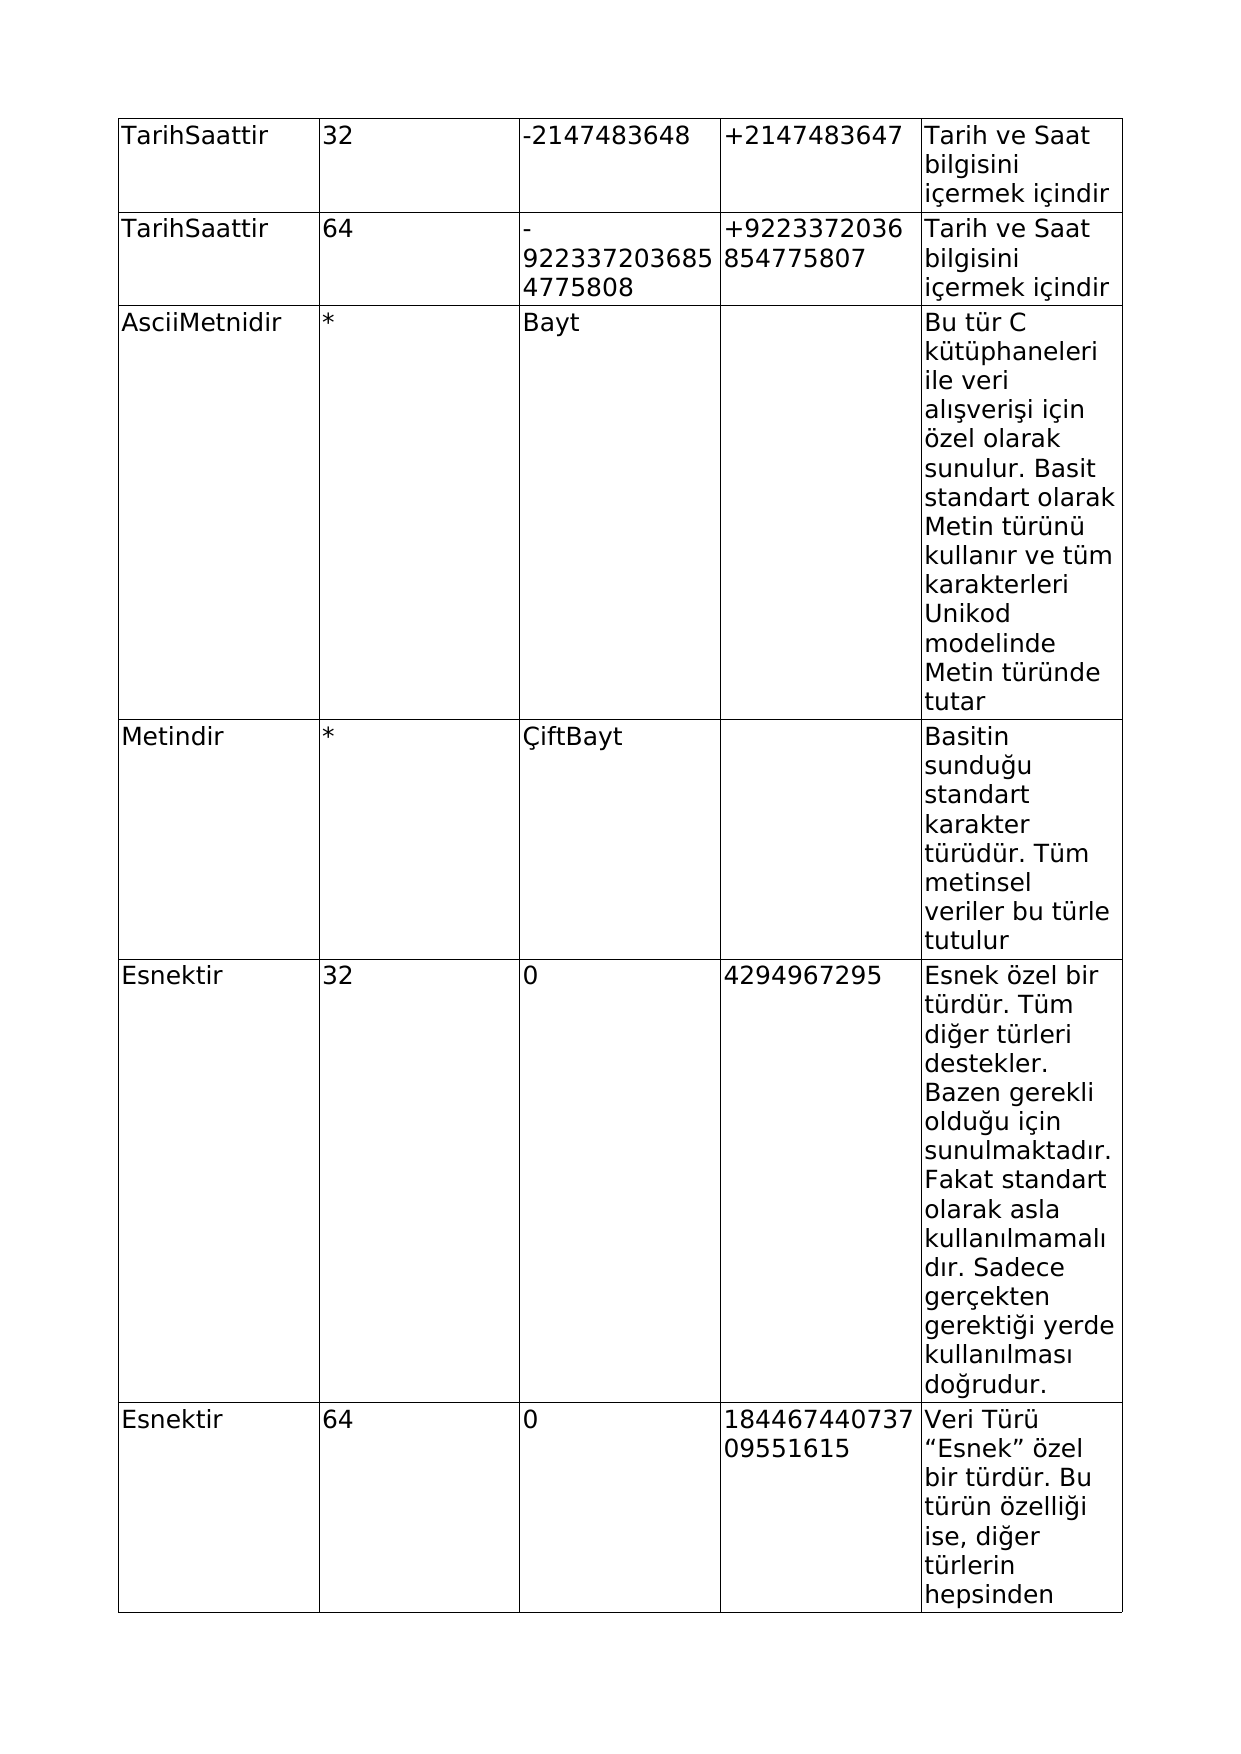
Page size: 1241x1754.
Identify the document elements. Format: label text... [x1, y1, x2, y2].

table_cell Esnektir [119, 960, 319, 1402]
table_cell 64 [320, 1403, 519, 1612]
table_cell Metindir [119, 720, 319, 958]
table_cell -2147483648 [520, 119, 720, 212]
table_cell TarihSaattir [119, 119, 319, 212]
table_cell -9223372036854775808 [520, 213, 720, 305]
table_cell 0 [520, 960, 720, 1402]
table_cell Esnek özel bir türdür. Tüm diğer türleri destekler. Bazen gerekli olduğu için sunulmaktadır. Fakat standart olarak asla kullanılmamalıdır. Sadece gerçekten gerektiği yerde kullanılması doğrudur. [922, 960, 1122, 1402]
table_cell 32 [320, 960, 519, 1402]
table_cell 4294967295 [721, 960, 921, 1402]
table_cell Esnektir [119, 1403, 319, 1612]
table_cell 18446744073709551615 [721, 1403, 921, 1612]
table_cell +9223372036854775807 [721, 213, 921, 305]
table_cell 32 [320, 119, 519, 212]
table_cell Veri Türü “Esnek” özel bir türdür. Bu türün özelliği ise, diğer türlerin hepsinden [922, 1403, 1122, 1612]
table_cell ÇiftBayt [520, 720, 720, 958]
table_cell * [320, 720, 519, 958]
table_cell TarihSaattir [119, 213, 319, 305]
table_cell Basitin sunduğu standart karakter türüdür. Tüm metinsel veriler bu türle tutulur [922, 720, 1122, 958]
table_cell Tarih ve Saat bilgisini içermek içindir [922, 119, 1122, 212]
table_cell Bu tür C kütüphaneleri ile veri alışverişi için özel olarak sunulur. Basit standart olarak Metin türünü kullanır ve tüm karakterleri Unikod modelinde Metin türünde tutar [922, 306, 1122, 719]
table_cell [721, 720, 921, 958]
table_cell Tarih ve Saat bilgisini içermek içindir [922, 213, 1122, 305]
table_cell Bayt [520, 306, 720, 719]
table_cell * [320, 306, 519, 719]
table_cell 64 [320, 213, 519, 305]
table_cell [721, 306, 921, 719]
table_cell AsciiMetnidir [119, 306, 319, 719]
table_cell 0 [520, 1403, 720, 1612]
table_cell +2147483647 [721, 119, 921, 212]
